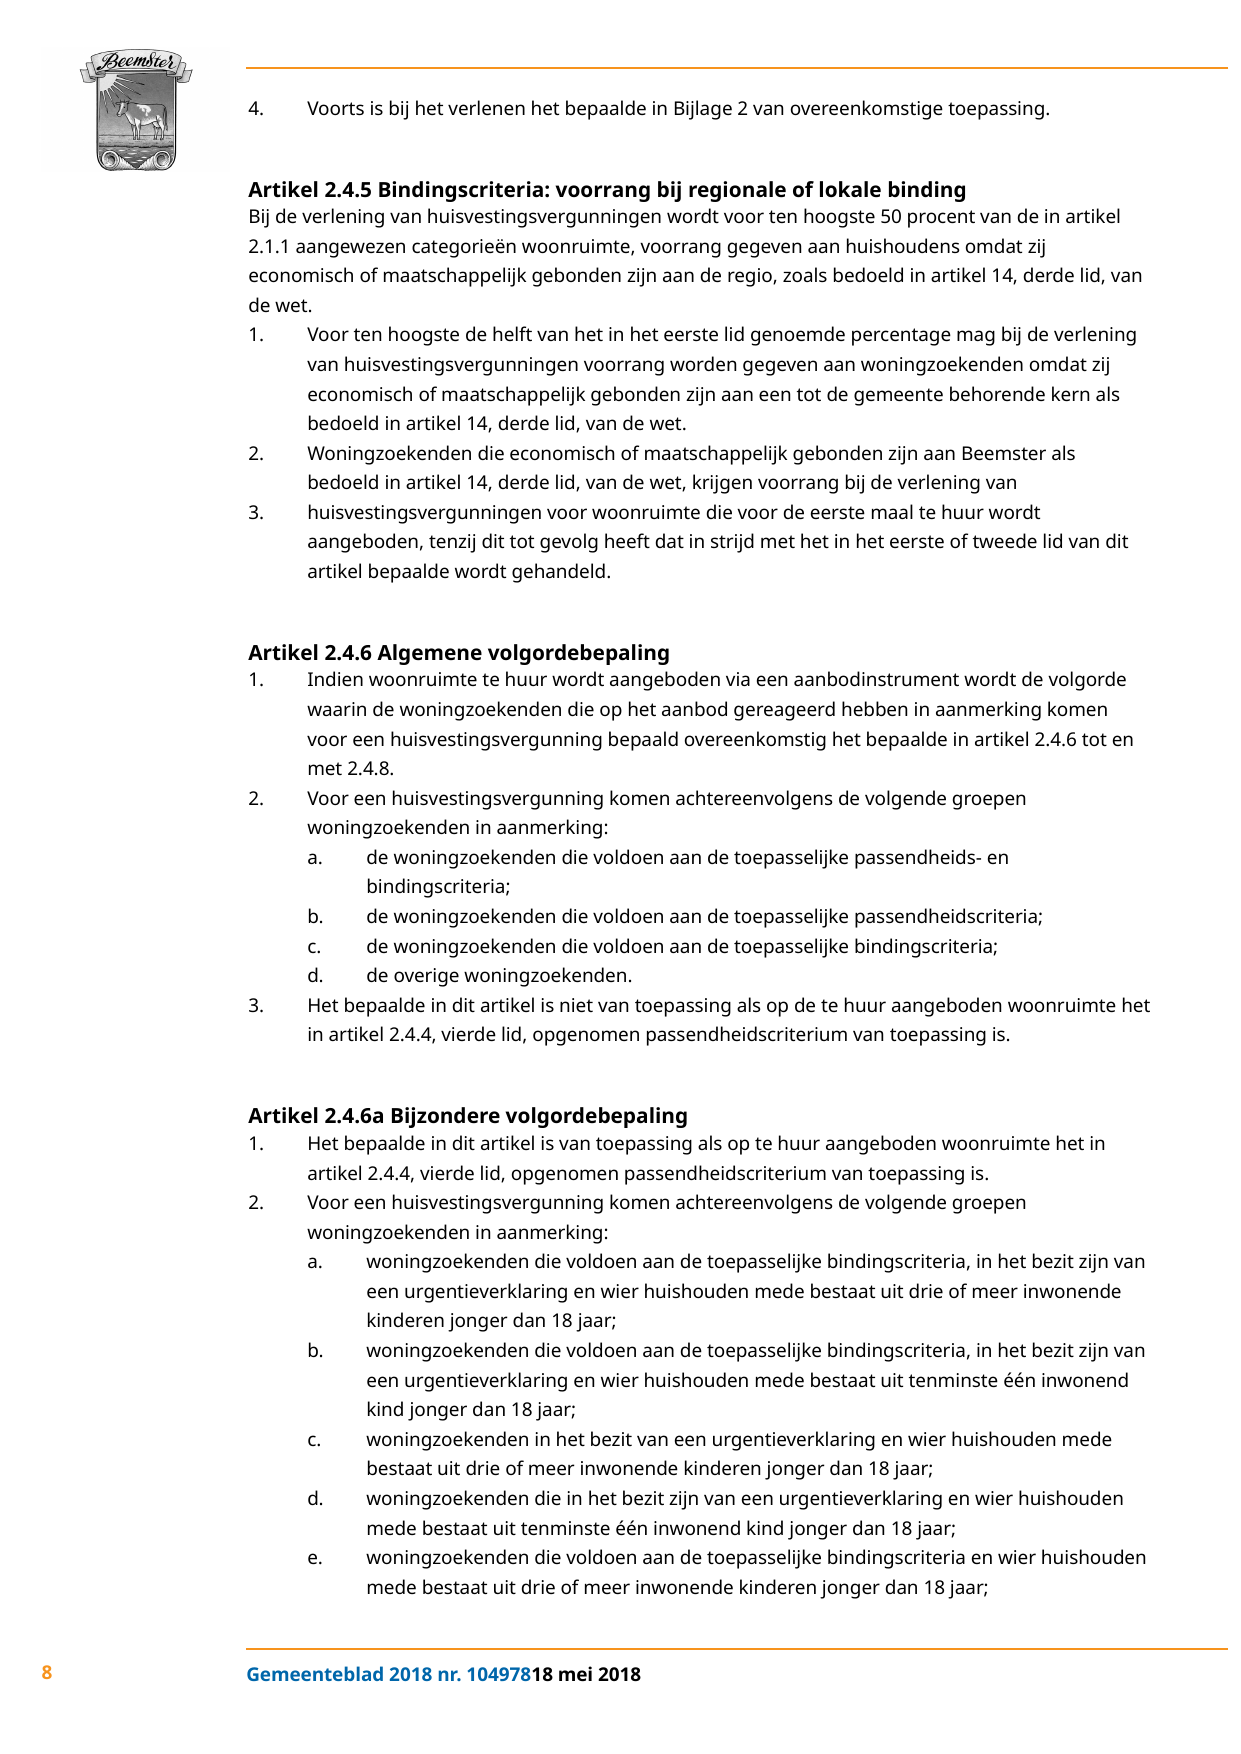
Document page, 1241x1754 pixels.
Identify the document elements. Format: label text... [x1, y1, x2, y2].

text Artikel 2.4.6a Bijzondere volgordebepaling [248, 1102, 1152, 1130]
list Voor een huisvestingsvergunning komen achtereenvolgens de volgende groepen woningzoekenden in aanmerking: [248, 785, 1152, 840]
list huisvestingsvergunningen voor woonruimte die voor de eerste maal te huur wordt aangeboden, tenzij dit tot gevolg heeft dat in strijd met het in het eerste of tweede lid van dit artikel bepaalde wordt gehandeld. [248, 499, 1152, 584]
list de woningzoekenden die voldoen aan de toepasselijke passendheids- en bindingscriteria; [307, 844, 1152, 899]
list woningzoekenden in het bezit van een urgentieverklaring en wier huishouden mede bestaat uit drie of meer inwonende kinderen jonger dan 18 jaar; [307, 1426, 1152, 1481]
text Artikel 2.4.5 Bindingscriteria: voorrang bij regionale of lokale binding [248, 175, 1152, 203]
list Voorts is bij het verlenen het bepaalde in Bijlage 2 van overeenkomstige toepassing. [248, 95, 1152, 121]
list Het bepaalde in dit artikel is niet van toepassing als op de te huur aangeboden woonruimte het in artikel 2.4.4, vierde lid, opgenomen passendheidscriterium van toepassing is. [248, 992, 1152, 1047]
list woningzoekenden die voldoen aan de toepasselijke bindingscriteria, in het bezit zijn van een urgentieverklaring en wier huishouden mede bestaat uit tenminste één inwonend kind jonger dan 18 jaar; [307, 1337, 1152, 1422]
list Indien woonruimte te huur wordt aangeboden via een aanbodinstrument wordt de volgorde waarin de woningzoekenden die op het aanbod gereageerd hebben in aanmerking komen voor een huisvestingsvergunning bepaald overeenkomstig het bepaalde in artikel 2.4.6 tot en met 2.4.8. [248, 667, 1152, 781]
list woningzoekenden die voldoen aan de toepasselijke bindingscriteria en wier huishouden mede bestaat uit drie of meer inwonende kinderen jonger dan 18 jaar; [307, 1544, 1152, 1599]
picture [41, 47, 231, 172]
list Voor een huisvestingsvergunning komen achtereenvolgens de volgende groepen woningzoekenden in aanmerking: [248, 1189, 1152, 1244]
list de woningzoekenden die voldoen aan de toepasselijke bindingscriteria; [307, 933, 1152, 959]
list Woningzoekenden die economisch of maatschappelijk gebonden zijn aan Beemster als bedoeld in artikel 14, derde lid, van de wet, krijgen voorrang bij de verlening van [248, 440, 1152, 495]
list woningzoekenden die voldoen aan de toepasselijke bindingscriteria, in het bezit zijn van een urgentieverklaring en wier huishouden mede bestaat uit drie of meer inwonende kinderen jonger dan 18 jaar; [307, 1248, 1152, 1333]
list woningzoekenden die in het bezit zijn van een urgentieverklaring en wier huishouden mede bestaat uit tenminste één inwonend kind jonger dan 18 jaar; [307, 1485, 1152, 1540]
list Voor ten hoogste de helft van het in het eerste lid genoemde percentage mag bij de verlening van huisvestingsvergunningen voorrang worden gegeven aan woningzoekenden omdat zij economisch of maatschappelijk gebonden zijn aan een tot de gemeente behorende kern als bedoeld in artikel 14, derde lid, van de wet. [248, 322, 1152, 436]
list Het bepaalde in dit artikel is van toepassing als op te huur aangeboden woonruimte het in artikel 2.4.4, vierde lid, opgenomen passendheidscriterium van toepassing is. [248, 1130, 1152, 1185]
list de overige woningzoekenden. [307, 962, 1152, 988]
text Bij de verlening van huisvestingsvergunningen wordt voor ten hoogste 50 procent van de in artikel 2.1.1 aangewezen categorieën woonruimte, voorrang gegeven aan huishoudens omdat zij economisch of maatschappelijk gebonden zijn aan de regio, zoals bedoeld in artikel 14, derde lid, van de wet. [248, 203, 1152, 318]
text Artikel 2.4.6 Algemene volgordebepaling [248, 638, 1152, 667]
list de woningzoekenden die voldoen aan de toepasselijke passendheidscriteria; [307, 903, 1152, 929]
